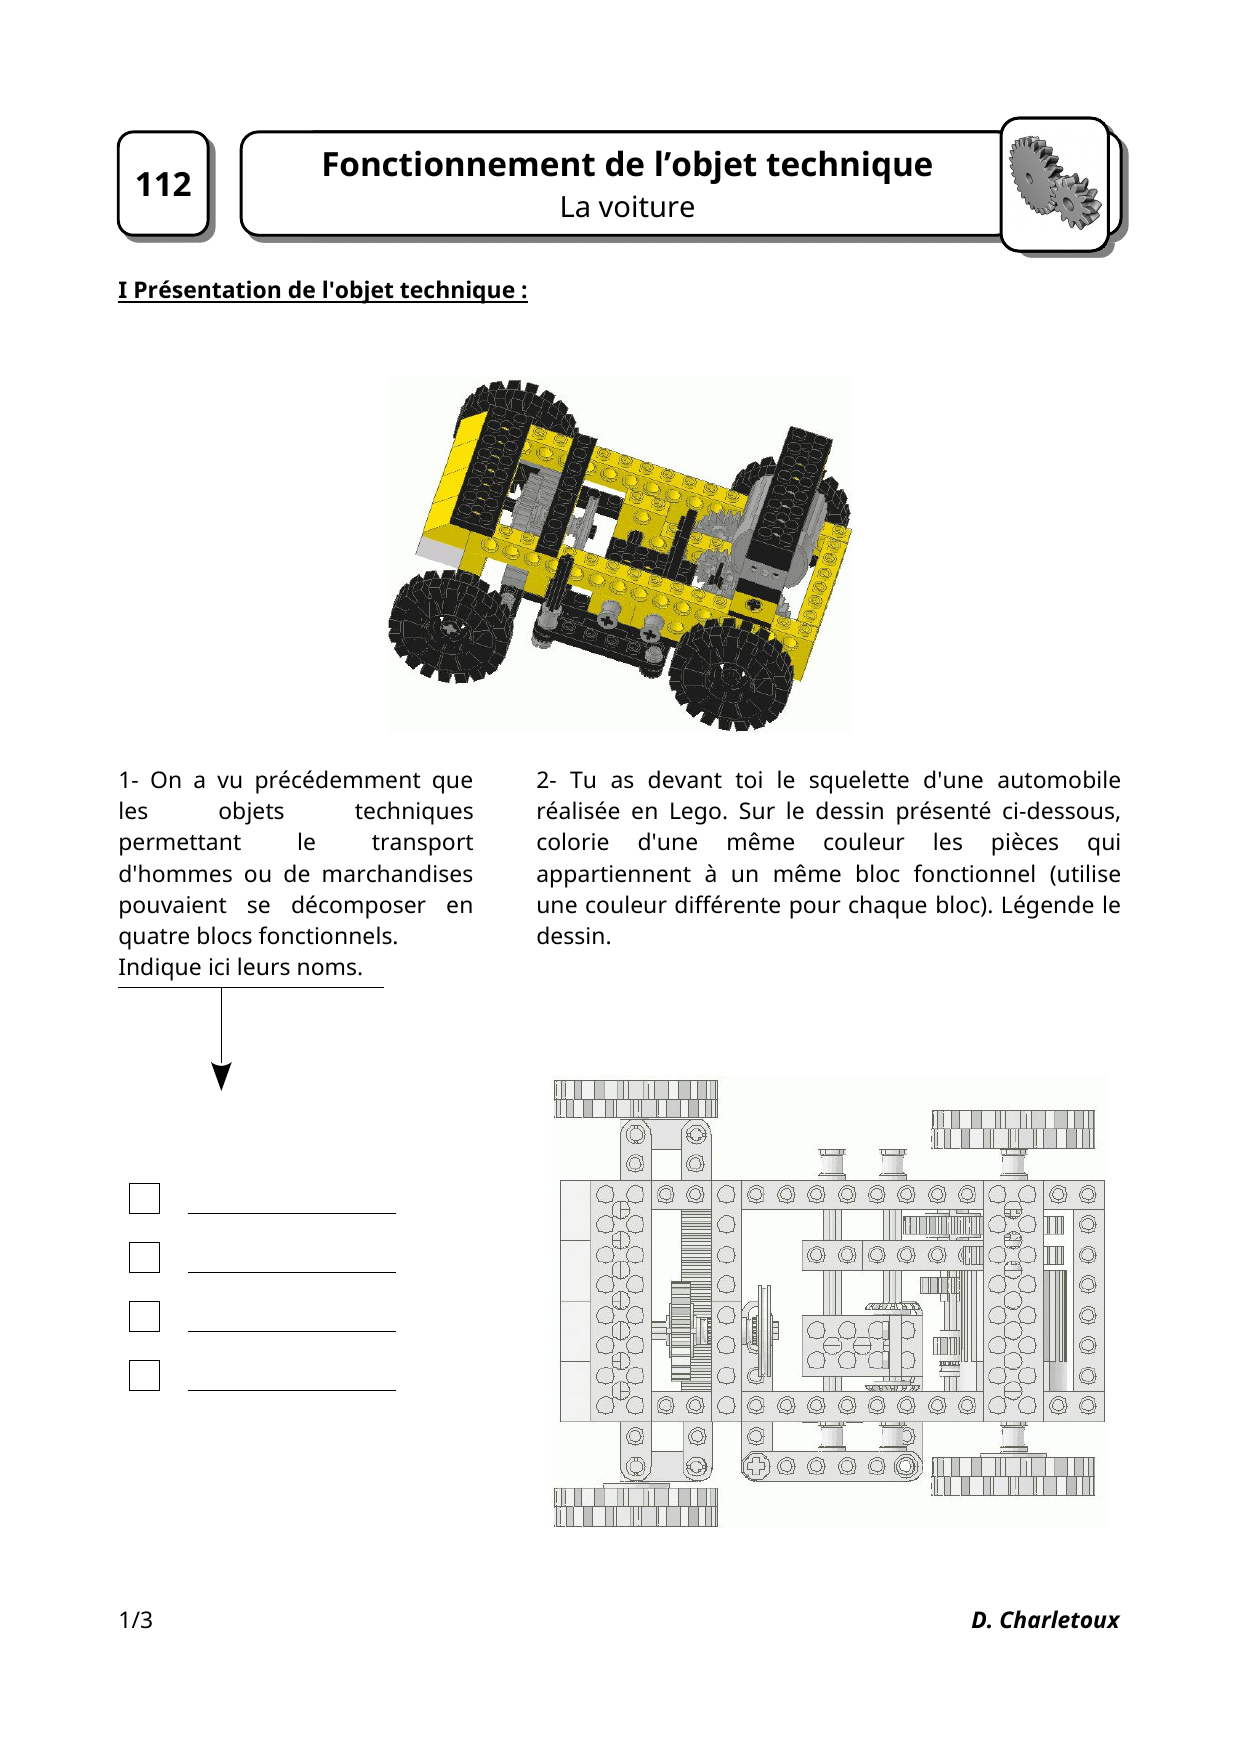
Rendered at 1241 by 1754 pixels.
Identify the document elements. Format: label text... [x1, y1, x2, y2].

picture [551, 1075, 1108, 1528]
text 1- On a vu précédemment que les objets techniques permettant le transport d'hommes ou de marchandises pouvaient se décomposer en quatre blocs fonctionnels. [118, 764, 474, 951]
text I Présentation de l'objet technique : [118, 274, 1122, 306]
text 2- Tu as devant toi le squelette d'une automobile réalisée en Lego. Sur le dessin présenté ci-dessous, colorie d'une même couleur les pièces qui appartiennent à un même bloc fonctionnel (utilise une couleur différente pour chaque bloc). Légende le dessin. [536, 764, 1122, 951]
text Indique ici leurs noms. [118, 951, 474, 983]
picture [386, 377, 854, 733]
picture [1005, 132, 1105, 232]
